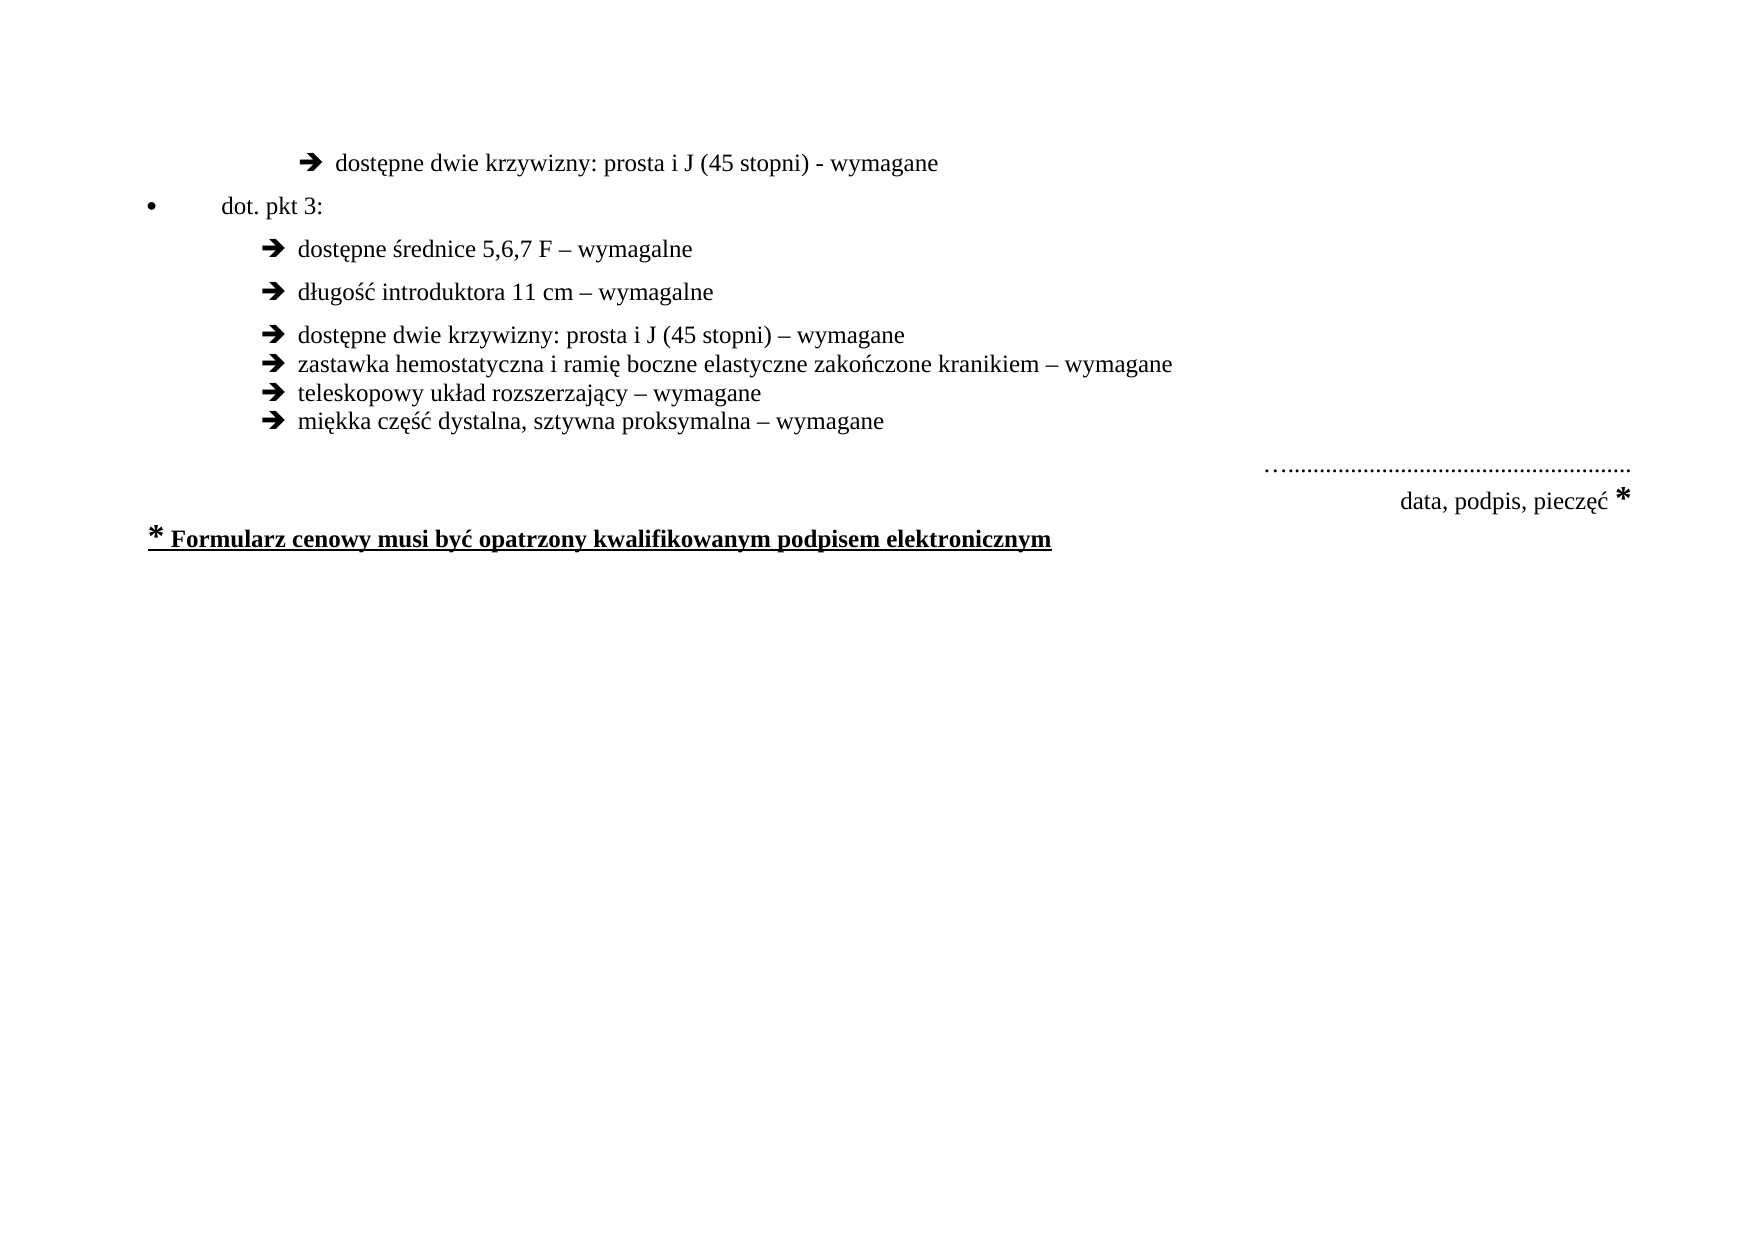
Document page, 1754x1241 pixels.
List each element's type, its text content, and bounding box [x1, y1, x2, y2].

text …....................................................... [148, 449, 1631, 478]
list dostępne dwie krzywizny: prosta i J (45 stopni) - wymagane [298, 148, 1631, 176]
list miękka część dystalna, sztywna proksymalna – wymagane [260, 406, 1631, 435]
list dostępne dwie krzywizny: prosta i J (45 stopni) – wymagane [260, 320, 1631, 349]
list dostępne średnice 5,6,7 F – wymagalne [260, 234, 1631, 263]
text data, podpis, pieczęć * [148, 478, 1631, 517]
text * Formularz cenowy musi być opatrzony kwalifikowanym podpisem elektronicznym [148, 517, 1631, 555]
list zastawka hemostatyczna i ramię boczne elastyczne zakończone kranikiem – wymagane [260, 349, 1631, 378]
list teleskopowy układ rozszerzający – wymagane [260, 378, 1631, 406]
list długość introduktora 11 cm – wymagalne [260, 277, 1631, 306]
list dot. pkt 3: [148, 191, 1631, 219]
